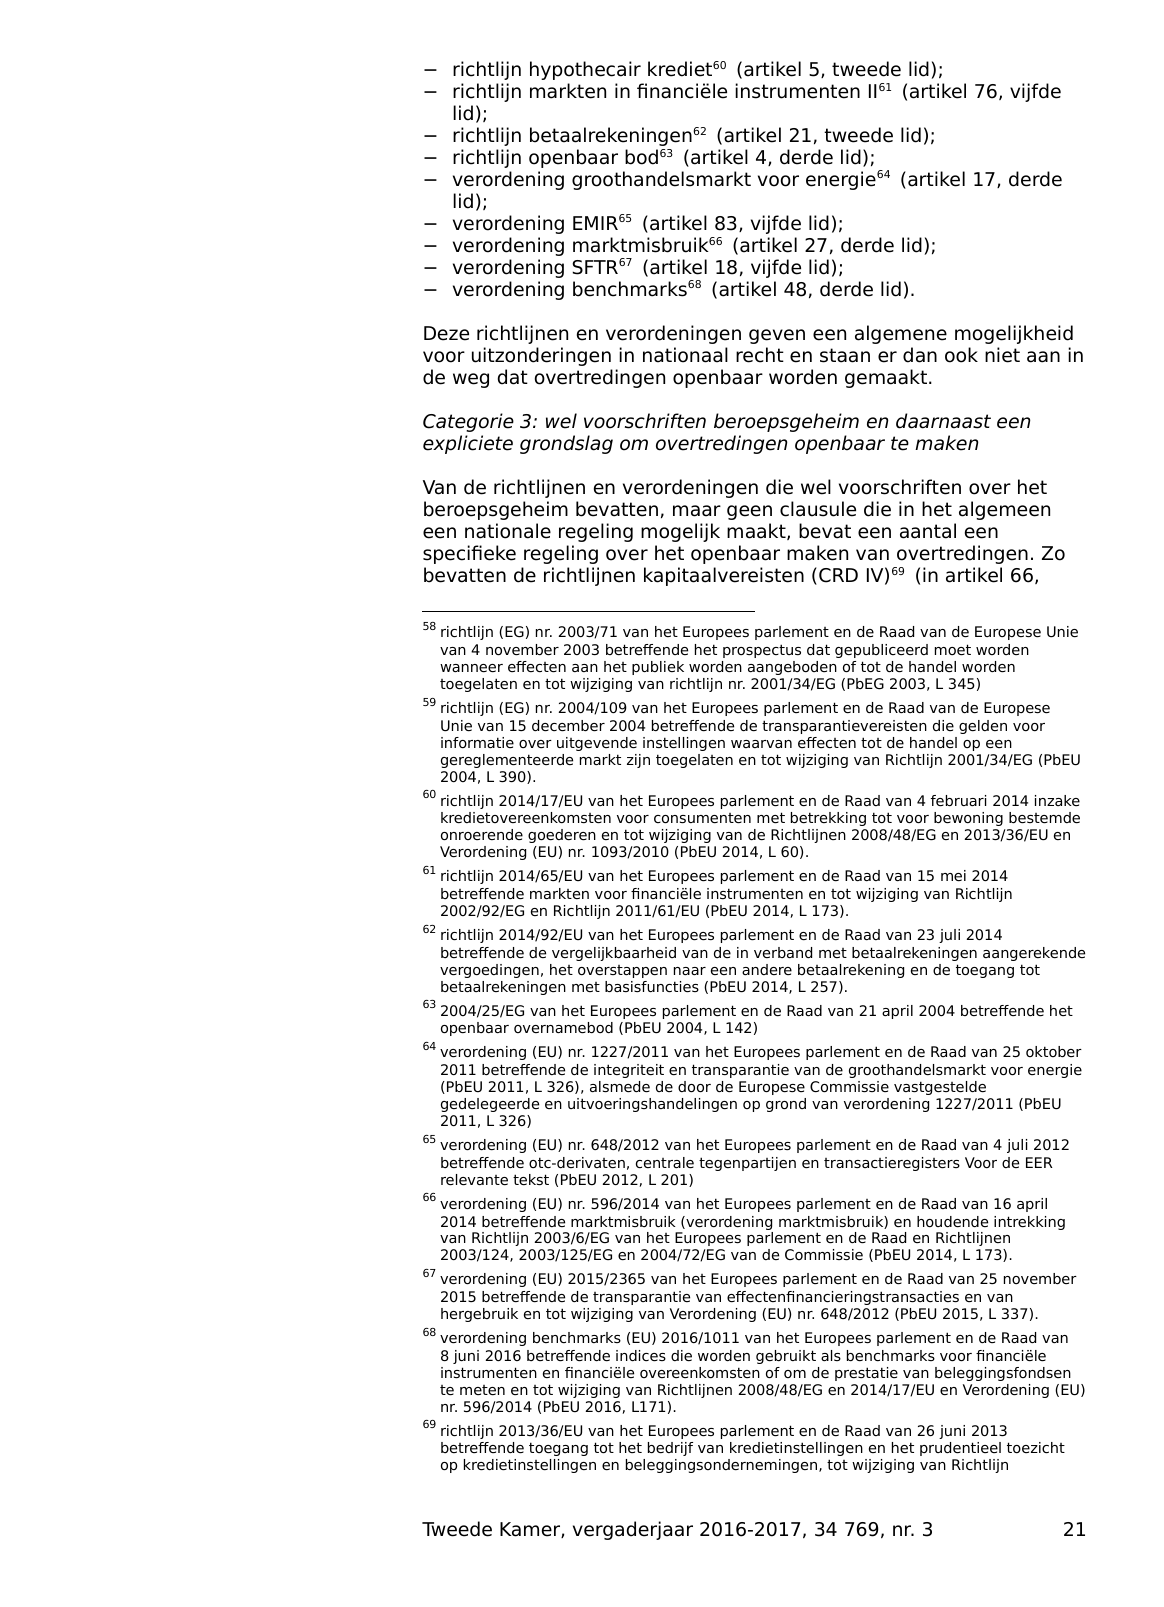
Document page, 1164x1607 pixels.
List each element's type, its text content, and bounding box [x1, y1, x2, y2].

text − verordening benchmarks (artikel 48, derde lid). [422, 279, 1087, 301]
text richtlijn 2013/36/EU van het Europees parlement en de Raad van 26 juni 2013 betreffende toegang tot het bedrijf van kredietinstellingen en het prudentieel toezicht op kredietinstellingen en beleggingsondernemingen, tot wijziging van Richtlijn [422, 1418, 1087, 1474]
text verordening (EU) nr. 1227/2011 van het Europees parlement en de Raad van 25 oktober 2011 betreffende de integriteit en transparantie van de groothandelsmarkt voor energie (PbEU 2011, L 326), alsmede de door de Europese Commissie vastgestelde gedelegeerde en uitvoeringshandelingen op grond van verordening 1227/2011 (PbEU 2011, L 326) [422, 1040, 1087, 1130]
text richtlijn 2014/17/ЕU van het Europees parlement en de Raad van 4 februari 2014 inzake kredietovereenkomsten voor consumenten met betrekking tot voor bewoning bestemde onroerende goederen en tot wijziging van de Richtlijnen 2008/48/EG en 2013/36/EU en Verordening (EU) nr. 1093/2010 (PbEU 2014, L 60). [422, 788, 1087, 861]
text Van de richtlijnen en verordeningen die wel voorschriften over het beroepsgeheim bevatten, maar geen clausule die in het algemeen een nationale regeling mogelijk maakt, bevat een aantal een specifieke regeling over het openbaar maken van overtredingen. Zo bevatten de richtlijnen kapitaalvereisten (CRD IV) (in artikel 66, [422, 477, 1087, 587]
text − verordening EMIR (artikel 83, vijfde lid); [422, 213, 1087, 235]
text verordening (EU) nr. 648/2012 van het Europees parlement en de Raad van 4 juli 2012 betreffende otc-derivaten, centrale tegenpartijen en transactieregisters Voor de EER relevante tekst (PbEU 2012, L 201) [422, 1133, 1087, 1189]
text richtlijn (EG) nr. 2003/71 van het Europees parlement en de Raad van de Europese Unie van 4 november 2003 betreffende het prospectus dat gepubliceerd moet worden wanneer effecten aan het publiek worden aangeboden of tot de handel worden toegelaten en tot wijziging van richtlijn nr. 2001/34/EG (PbEG 2003, L 345) [422, 620, 1087, 693]
text − verordening marktmisbruik (artikel 27, derde lid); [422, 235, 1087, 257]
text − richtlijn markten in financiële instrumenten II (artikel 76, vijfde lid); [422, 81, 1087, 125]
text verordening (EU) 2015/2365 van het Europees parlement en de Raad van 25 november 2015 betreffende de transparantie van effectenfinancieringstransacties en van hergebruik en tot wijziging van Verordening (EU) nr. 648/2012 (PbEU 2015, L 337). [422, 1267, 1087, 1323]
subtitle Categorie 3: wel voorschriften beroepsgeheim en daarnaast een expliciete grondslag om overtredingen openbaar te maken [422, 411, 1087, 455]
text 2004/25/EG van het Europees parlement en de Raad van 21 april 2004 betreffende het openbaar overnamebod (PbEU 2004, L 142) [422, 998, 1087, 1037]
text richtlijn 2014/92/EU van het Europees parlement en de Raad van 23 juli 2014 betreffende de vergelijkbaarheid van de in verband met betaalrekeningen aangerekende vergoedingen, het overstappen naar een andere betaalrekening en de toegang tot betaalrekeningen met basisfuncties (PbEU 2014, L 257). [422, 923, 1087, 996]
text verordening benchmarks (EU) 2016/1011 van het Europees parlement en de Raad van 8 juni 2016 betreffende indices die worden gebruikt als benchmarks voor financiële instrumenten en financiële overeenkomsten of om de prestatie van beleggingsfondsen te meten en tot wijziging van Richtlijnen 2008/48/EG en 2014/17/EU en Verordening (EU) nr. 596/2014 (PbEU 2016, L171). [422, 1326, 1087, 1416]
text verordening (EU) nr. 596/2014 van het Europees parlement en de Raad van 16 april 2014 betreffende marktmisbruik (verordening marktmisbruik) en houdende intrekking van Richtlijn 2003/6/EG van het Europees parlement en de Raad en Richtlijnen 2003/124, 2003/125/EG en 2004/72/EG van de Commissie (PbEU 2014, L 173). [422, 1192, 1087, 1264]
text − richtlijn hypothecair krediet (artikel 5, tweede lid); [422, 59, 1087, 81]
text Deze richtlijnen en verordeningen geven een algemene mogelijkheid voor uitzonderingen in nationaal recht en staan er dan ook niet aan in de weg dat overtredingen openbaar worden gemaakt. [422, 323, 1087, 389]
text − richtlijn openbaar bod (artikel 4, derde lid); [422, 147, 1087, 169]
text richtlijn 2014/65/EU van het Europees parlement en de Raad van 15 mei 2014 betreffende markten voor financiële instrumenten en tot wijziging van Richtlijn 2002/92/EG en Richtlijn 2011/61/EU (PbEU 2014, L 173). [422, 864, 1087, 920]
text richtlijn (EG) nr. 2004/109 van het Europees parlement en de Raad van de Europese Unie van 15 december 2004 betreffende de transparantievereisten die gelden voor informatie over uitgevende instellingen waarvan effecten tot de handel op een gereglementeerde markt zijn toegelaten en tot wijziging van Richtlijn 2001/34/EG (PbEU 2004, L 390). [422, 696, 1087, 786]
text − verordening SFTR (artikel 18, vijfde lid); [422, 257, 1087, 279]
text − richtlijn betaalrekeningen (artikel 21, tweede lid); [422, 125, 1087, 147]
text − verordening groothandelsmarkt voor energie (artikel 17, derde lid); [422, 169, 1087, 213]
